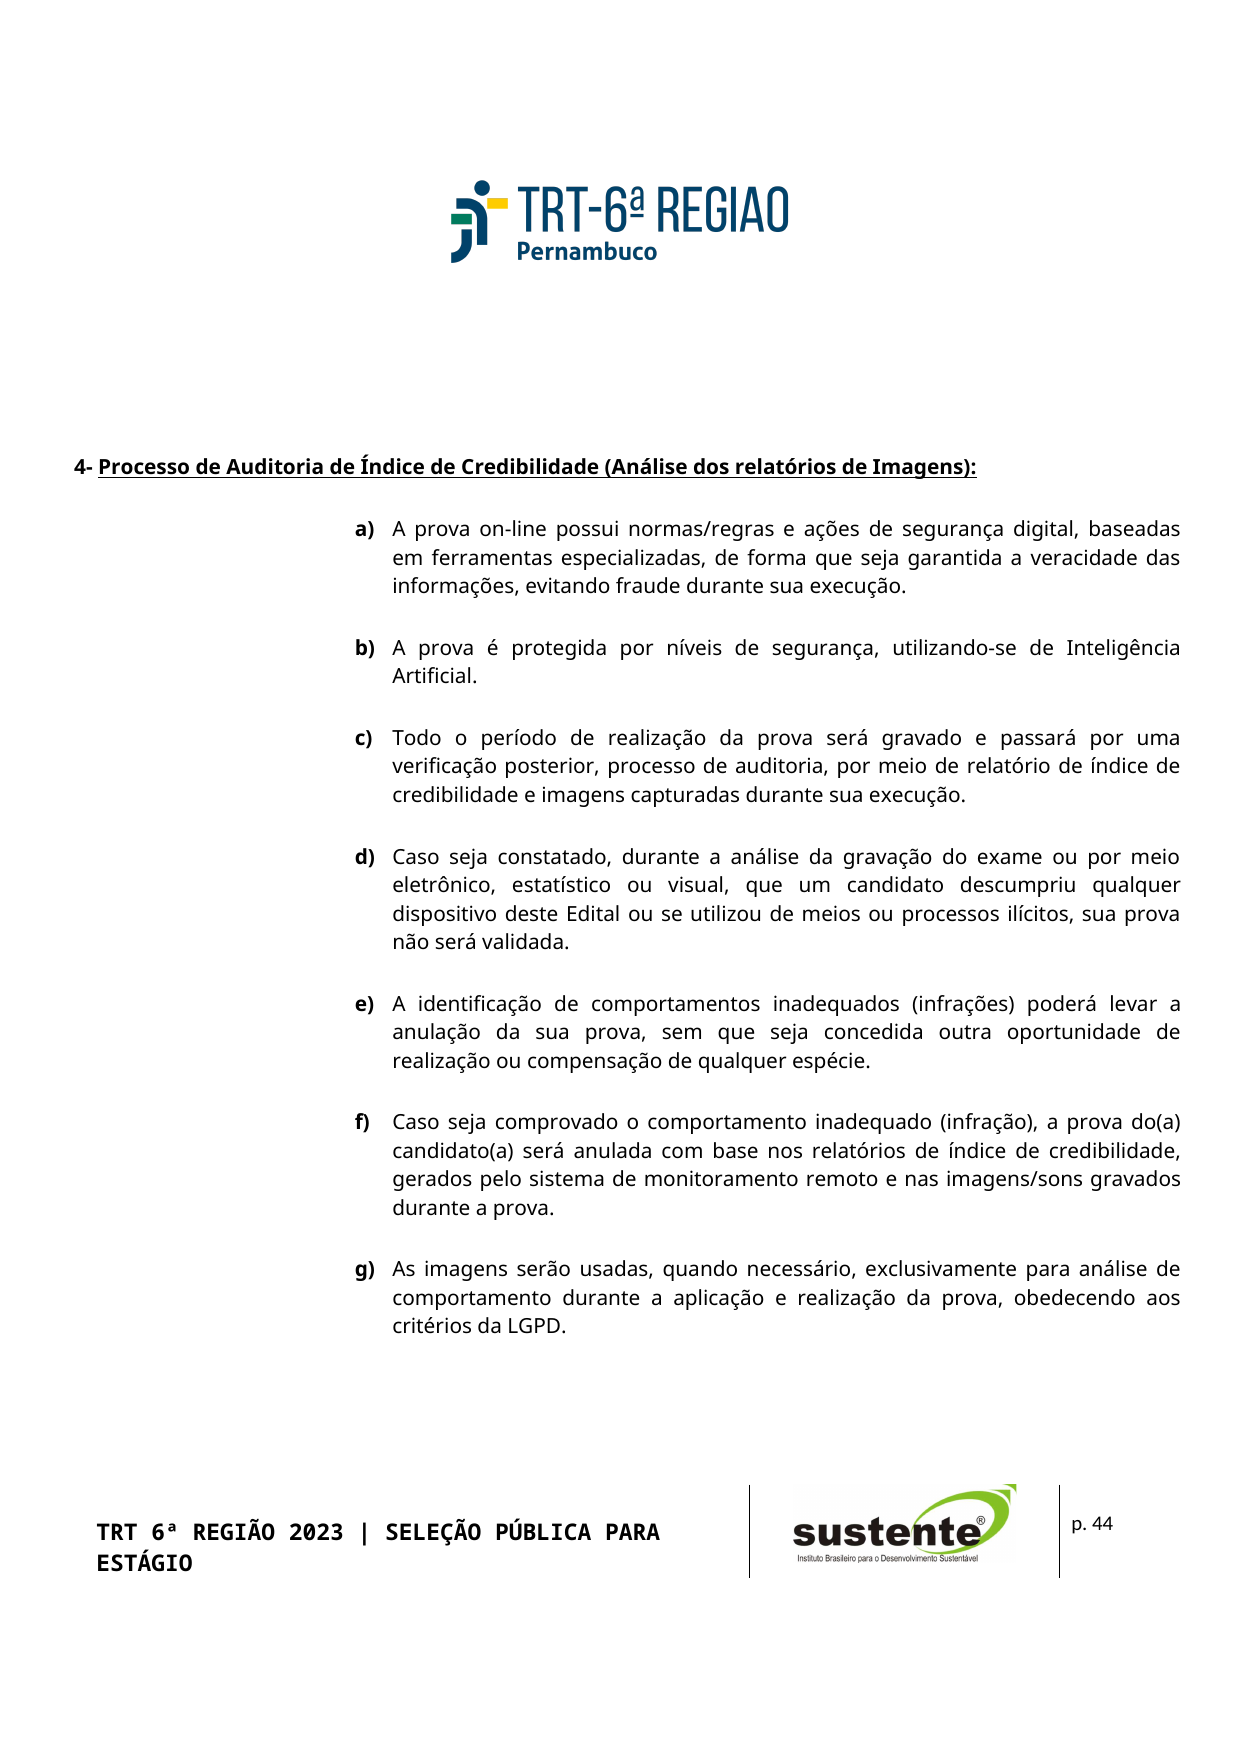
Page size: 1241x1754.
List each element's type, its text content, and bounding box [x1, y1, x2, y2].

text 4- Processo de Auditoria de Índice de Credibilidade (Análise dos relatórios de Imagens): [74, 452, 1182, 481]
list A identificação de comportamentos inadequados (infrações) poderá levar a anulação da sua prova, sem que seja concedida outra oportunidade de realização ou compensação de qualquer espécie. [354, 989, 1182, 1074]
list As imagens serão usadas, quando necessário, exclusivamente para análise de comportamento durante a aplicação e realização da prova, obedecendo aos critérios da LGPD. [354, 1254, 1182, 1340]
list Caso seja comprovado o comportamento inadequado (infração), a prova do(a) candidato(a) será anulada com base nos relatórios de índice de credibilidade, gerados pelo sistema de monitoramento remoto e nas imagens/sons gravados durante a prova. [354, 1107, 1182, 1221]
list Todo o período de realização da prova será gravado e passará por uma verificação posterior, processo de auditoria, por meio de relatório de índice de credibilidade e imagens capturadas durante sua execução. [354, 723, 1182, 808]
list Caso seja constatado, durante a análise da gravação do exame ou por meio eletrônico, estatístico ou visual, que um candidato descumpriu qualquer dispositivo deste Edital ou se utilizou de meios ou processos ilícitos, sua prova não será validada. [354, 842, 1182, 956]
list A prova on-line possui normas/regras e ações de segurança digital, baseadas em ferramentas especializadas, de forma que seja garantida a veracidade das informações, evitando fraude durante sua execução. [354, 514, 1182, 599]
list A prova é protegida por níveis de segurança, utilizando-se de Inteligência Artificial. [354, 633, 1182, 690]
